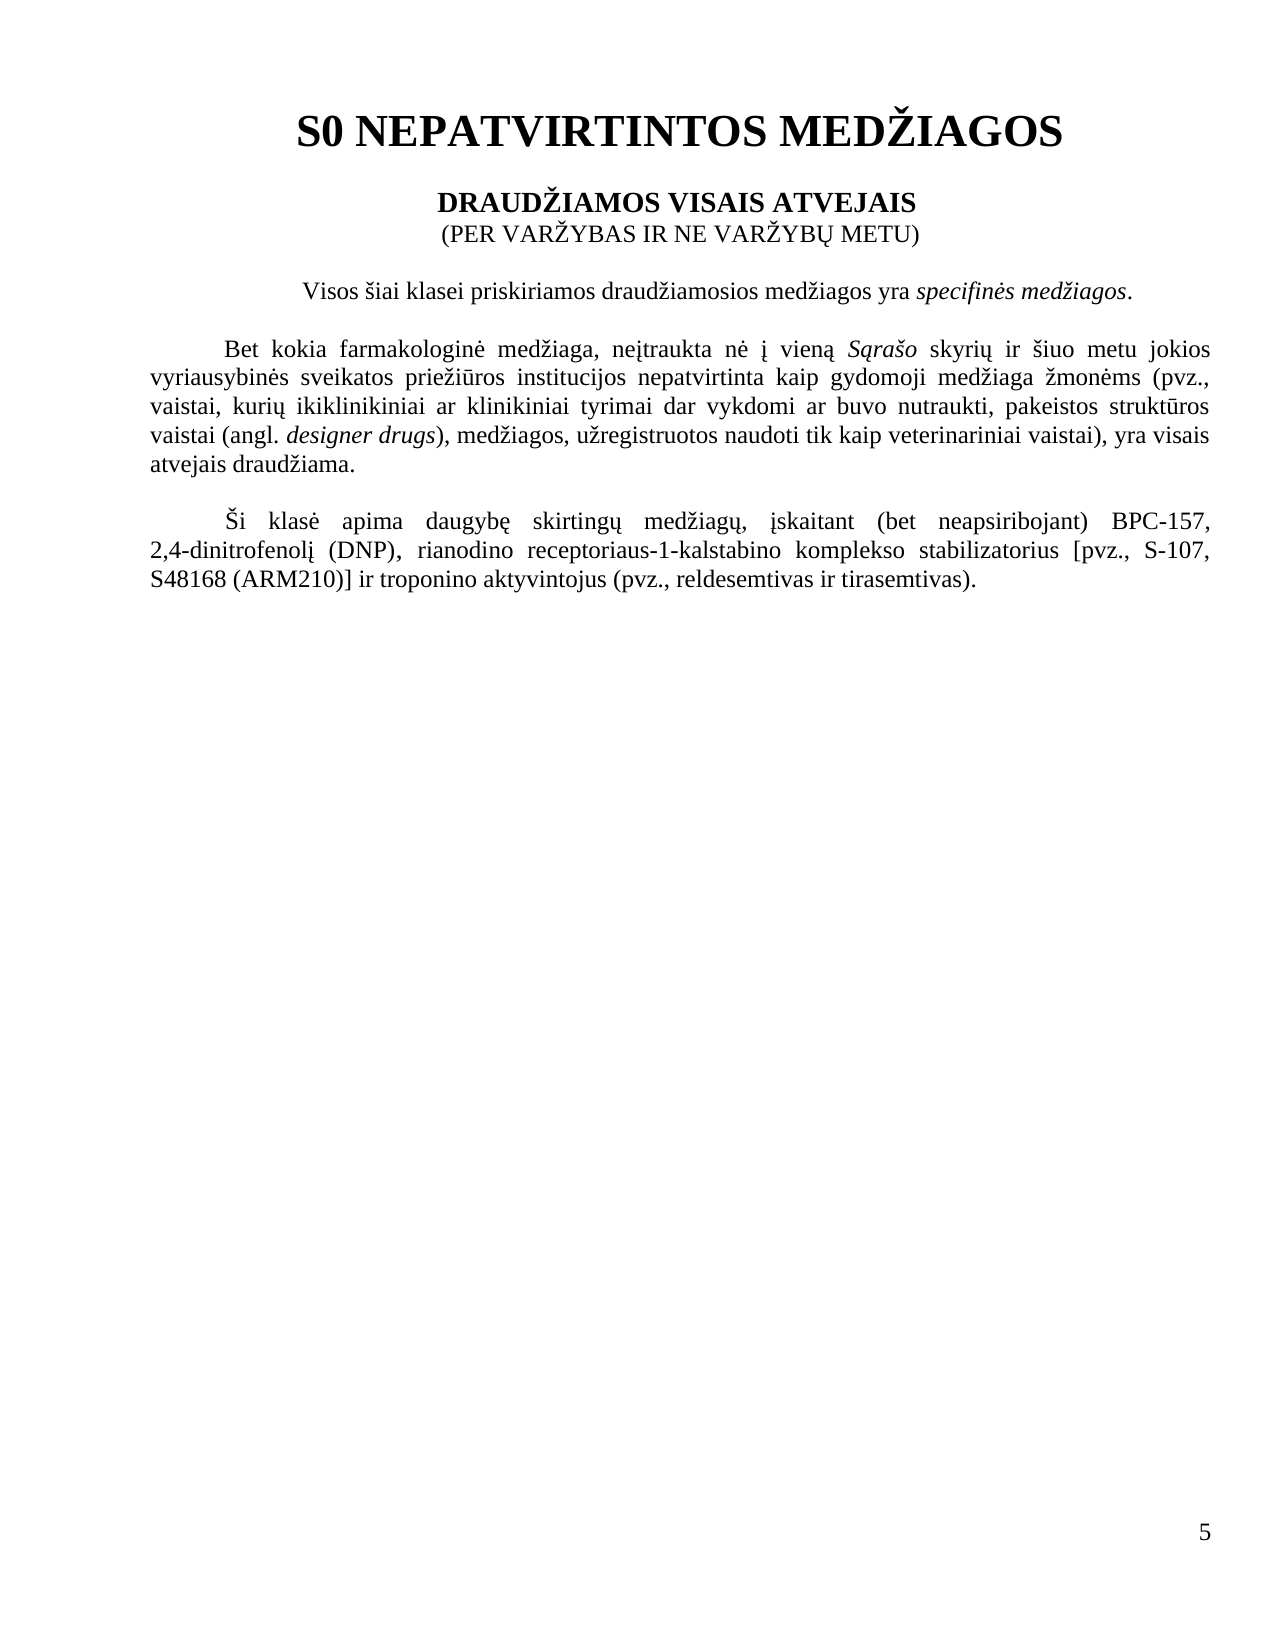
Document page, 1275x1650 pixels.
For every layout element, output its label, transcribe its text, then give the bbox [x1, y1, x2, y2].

text Visos šiai klasei priskiriamos draudžiamosios medžiagos yra specifinės medžiagos. [150, 276, 1211, 305]
text Bet kokia farmakologinė medžiaga, neįtraukta nė į vieną Sąrašo skyrių ir šiuo metu jokios vyriausybinės sveikatos priežiūros institucijos nepatvirtinta kaip gydomoji medžiaga žmonėms (pvz., vaistai, kurių ikiklinikiniai ar klinikiniai tyrimai dar vykdomi ar buvo nutraukti, pakeistos struktūros vaistai (angl. designer drugs), medžiagos, užregistruotos naudoti tik kaip veterinariniai vaistai), yra visais atvejais draudžiama. [150, 334, 1211, 477]
text (PER VARŽYBAS IR NE VARŽYBŲ METU) [150, 219, 1211, 247]
text S0 NEPATVIRTINTOS MEDŽIAGOS [150, 104, 1211, 156]
text Ši klasė apima daugybę skirtingų medžiagų, įskaitant (bet neapsiribojant) BPC-157, 2,4‑dinitrofenolį (DNP), rianodino receptoriaus-1-kalstabino komplekso stabilizatorius [pvz., S-107, S48168 (ARM210)] ir troponino aktyvintojus (pvz., reldesemtivas ir tirasemtivas). [150, 506, 1211, 592]
text DRAUDŽIAMOS VISAIS ATVEJAIS [150, 185, 1211, 219]
